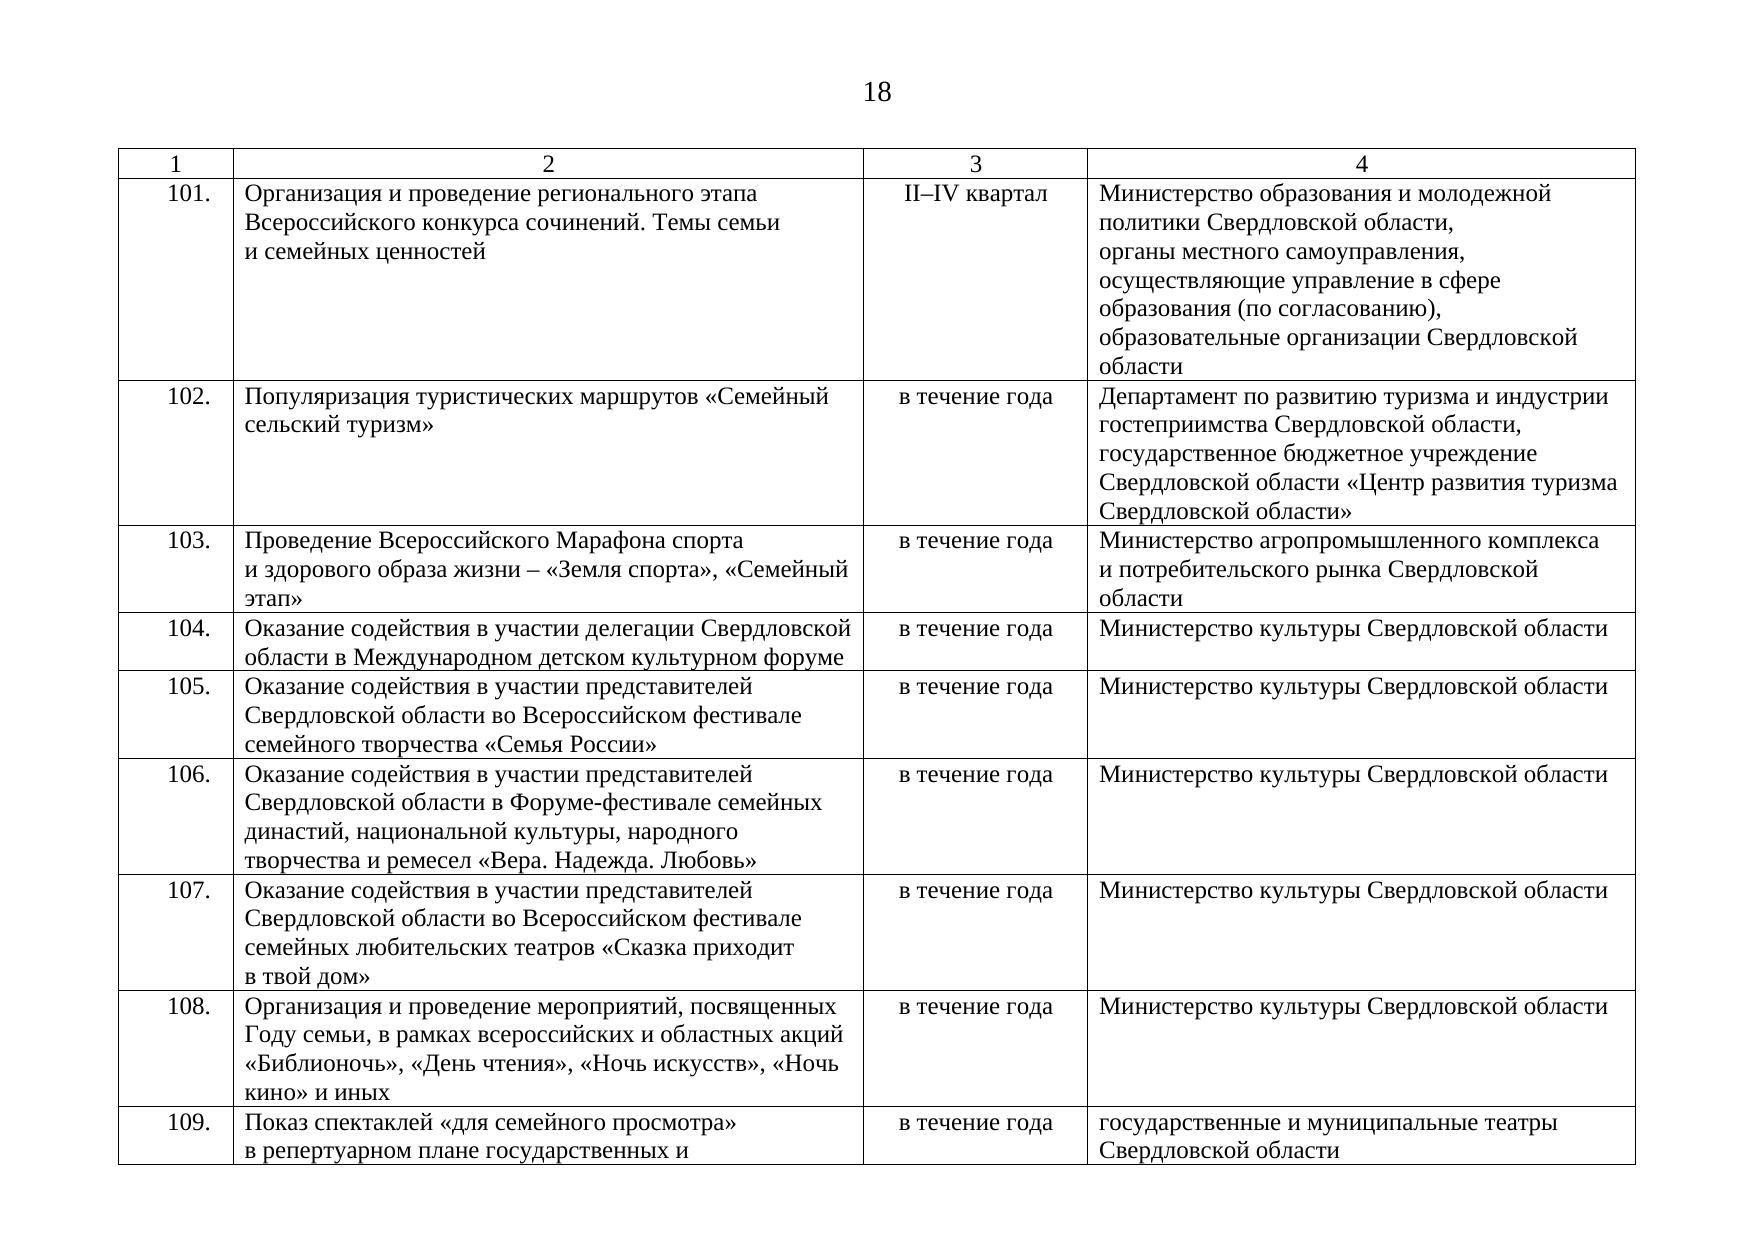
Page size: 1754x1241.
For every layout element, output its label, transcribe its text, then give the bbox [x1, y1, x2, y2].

table_cell Министерство образования и молодежной политики Свердловской области, органы местного самоуправления, осуществляющие управление в сфере образования (по согласованию), образовательные организации Свердловской области [1088, 179, 1635, 380]
table_cell Оказание содействия в участии представителей Свердловской области во Всероссийском фестивале семейного творчества «Семья России» [234, 671, 863, 758]
table_header 3 [864, 149, 1087, 177]
table_cell Показ спектаклей «для семейного просмотра» в репертуарном плане государственных и [234, 1107, 863, 1164]
table_cell [119, 875, 233, 990]
table_cell государственные и муниципальные театры Свердловской области [1088, 1107, 1635, 1164]
table_cell Министерство агропромышленного комплекса и потребительского рынка Свердловской области [1088, 526, 1635, 612]
table_cell Министерство культуры Свердловской области [1088, 875, 1635, 990]
table_cell в течение года [864, 875, 1087, 990]
table_cell Министерство культуры Свердловской области [1088, 671, 1635, 758]
table_cell в течение года [864, 671, 1087, 758]
table_cell Министерство культуры Свердловской области [1088, 613, 1635, 670]
table_cell в течение года [864, 526, 1087, 612]
table_cell [119, 991, 233, 1106]
table_cell [119, 526, 233, 612]
table_cell II–IV квартал [864, 179, 1087, 380]
table_cell [119, 179, 233, 380]
table_cell в течение года [864, 759, 1087, 874]
table_cell Организация и проведение регионального этапа Всероссийского конкурса сочинений. Темы семьи и семейных ценностей [234, 179, 863, 380]
table_cell Оказание содействия в участии представителей Свердловской области во Всероссийском фестивале семейных любительских театров «Сказка приходит в твой дом» [234, 875, 863, 990]
table_cell в течение года [864, 991, 1087, 1106]
table_cell [119, 671, 233, 758]
table_cell [119, 613, 233, 670]
table_cell Министерство культуры Свердловской области [1088, 759, 1635, 874]
table_cell Министерство культуры Свердловской области [1088, 991, 1635, 1106]
table_cell Оказание содействия в участии представителей Свердловской области в Форуме-фестивале семейных династий, национальной культуры, народного творчества и ремесел «Вера. Надежда. Любовь» [234, 759, 863, 874]
table_cell [119, 759, 233, 874]
table_cell в течение года [864, 613, 1087, 670]
table_cell [119, 1107, 233, 1164]
table_cell в течение года [864, 381, 1087, 524]
table_cell в течение года [864, 1107, 1087, 1164]
table_header 1 [119, 149, 233, 177]
table_cell Оказание содействия в участии делегации Свердловской области в Международном детском культурном форуме [234, 613, 863, 670]
table_cell Популяризация туристических маршрутов «Семейный сельский туризм» [234, 381, 863, 524]
table_cell [119, 381, 233, 524]
table_cell Организация и проведение мероприятий, посвященных Году семьи, в рамках всероссийских и областных акций «Библионочь», «День чтения», «Ночь искусств», «Ночь кино» и иных [234, 991, 863, 1106]
table_cell Проведение Всероссийского Марафона спорта и здорового образа жизни – «Земля спорта», «Семейный этап» [234, 526, 863, 612]
table_cell Департамент по развитию туризма и индустрии гостеприимства Свердловской области, государственное бюджетное учреждение Свердловской области «Центр развития туризма Свердловской области» [1088, 381, 1635, 524]
table_header 4 [1088, 149, 1635, 177]
table_header 2 [234, 149, 863, 177]
